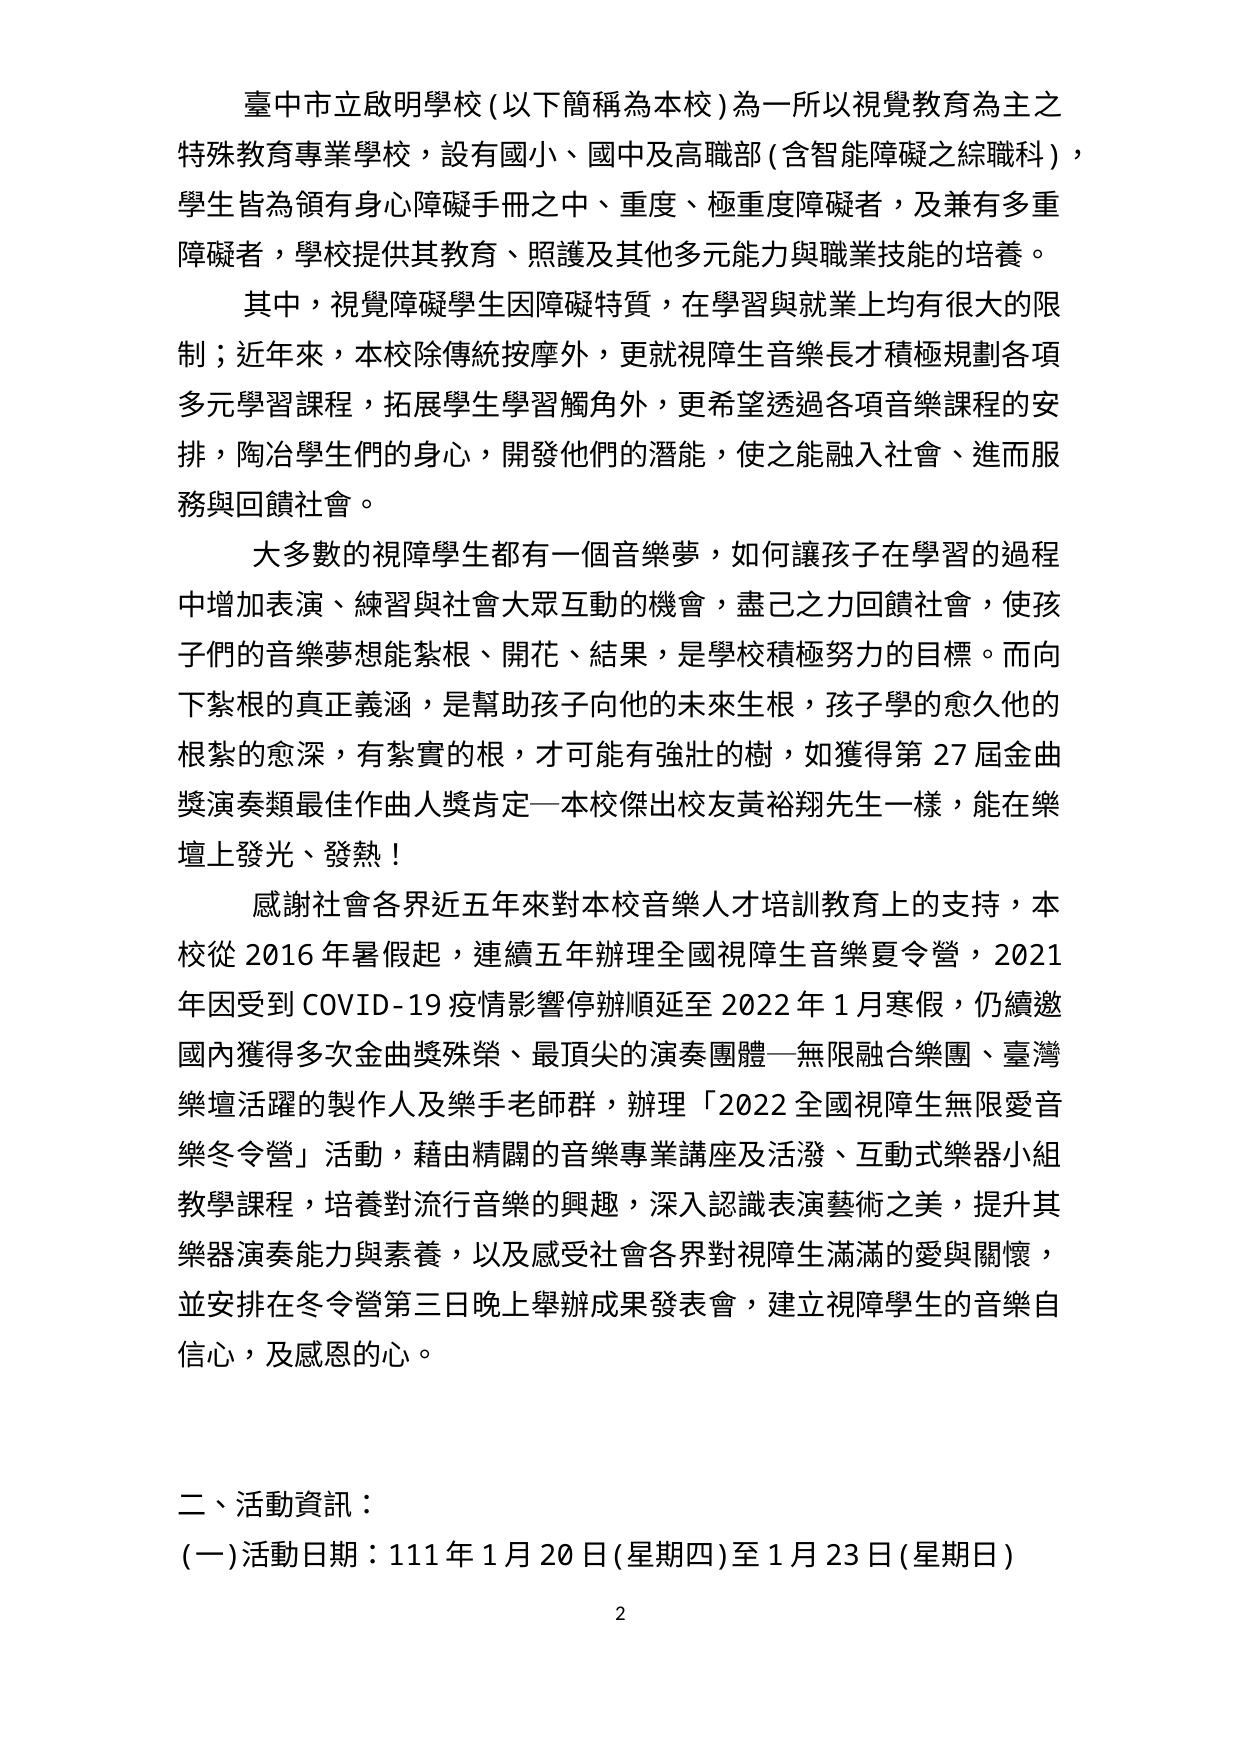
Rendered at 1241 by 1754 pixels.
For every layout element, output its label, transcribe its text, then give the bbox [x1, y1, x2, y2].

text 其中，視覺障礙學生因障礙特質，在學習與就業上均有很大的限制；近年來，本校除傳統按摩外，更就視障生音樂長才積極規劃各項多元學習課程，拓展學生學習觸角外，更希望透過各項音樂課程的安排，陶冶學生們的身心，開發他們的潛能，使之能融入社會、進而服務與回饋社會。 [177, 275, 1063, 525]
text 二、活動資訊： [177, 1475, 1063, 1525]
text 臺中市立啟明學校(以下簡稱為本校)為一所以視覺教育為主之特殊教育專業學校，設有國小、國中及高職部(含智能障礙之綜職科)，學生皆為領有身心障礙手冊之中、重度、極重度障礙者，及兼有多重障礙者，學校提供其教育、照護及其他多元能力與職業技能的培養。 [177, 75, 1063, 275]
text 感謝社會各界近五年來對本校音樂人才培訓教育上的支持，本校從2016年暑假起，連續五年辦理全國視障生音樂夏令營，2021年因受到COVID-19疫情影響停辦順延至2022年1月寒假，仍續邀國內獲得多次金曲獎殊榮、最頂尖的演奏團體─無限融合樂團、臺灣樂壇活躍的製作人及樂手老師群，辦理「2022全國視障生無限愛音樂冬令營」活動，藉由精闢的音樂專業講座及活潑、互動式樂器小組教學課程，培養對流行音樂的興趣，深入認識表演藝術之美，提升其樂器演奏能力與素養，以及感受社會各界對視障生滿滿的愛與關懷，並安排在冬令營第三日晚上舉辦成果發表會，建立視障學生的音樂自信心，及感恩的心。 [177, 875, 1063, 1375]
text 大多數的視障學生都有一個音樂夢，如何讓孩子在學習的過程中增加表演、練習與社會大眾互動的機會，盡己之力回饋社會，使孩子們的音樂夢想能紮根、開花、結果，是學校積極努力的目標。而向下紮根的真正義涵，是幫助孩子向他的未來生根，孩子學的愈久他的根紮的愈深，有紮實的根，才可能有強壯的樹，如獲得第27屆金曲獎演奏類最佳作曲人獎肯定─本校傑出校友黃裕翔先生一樣，能在樂壇上發光、發熱！ [177, 525, 1063, 875]
text (一)活動日期：111年1月20日(星期四)至1月23日(星期日) [177, 1525, 1063, 1575]
